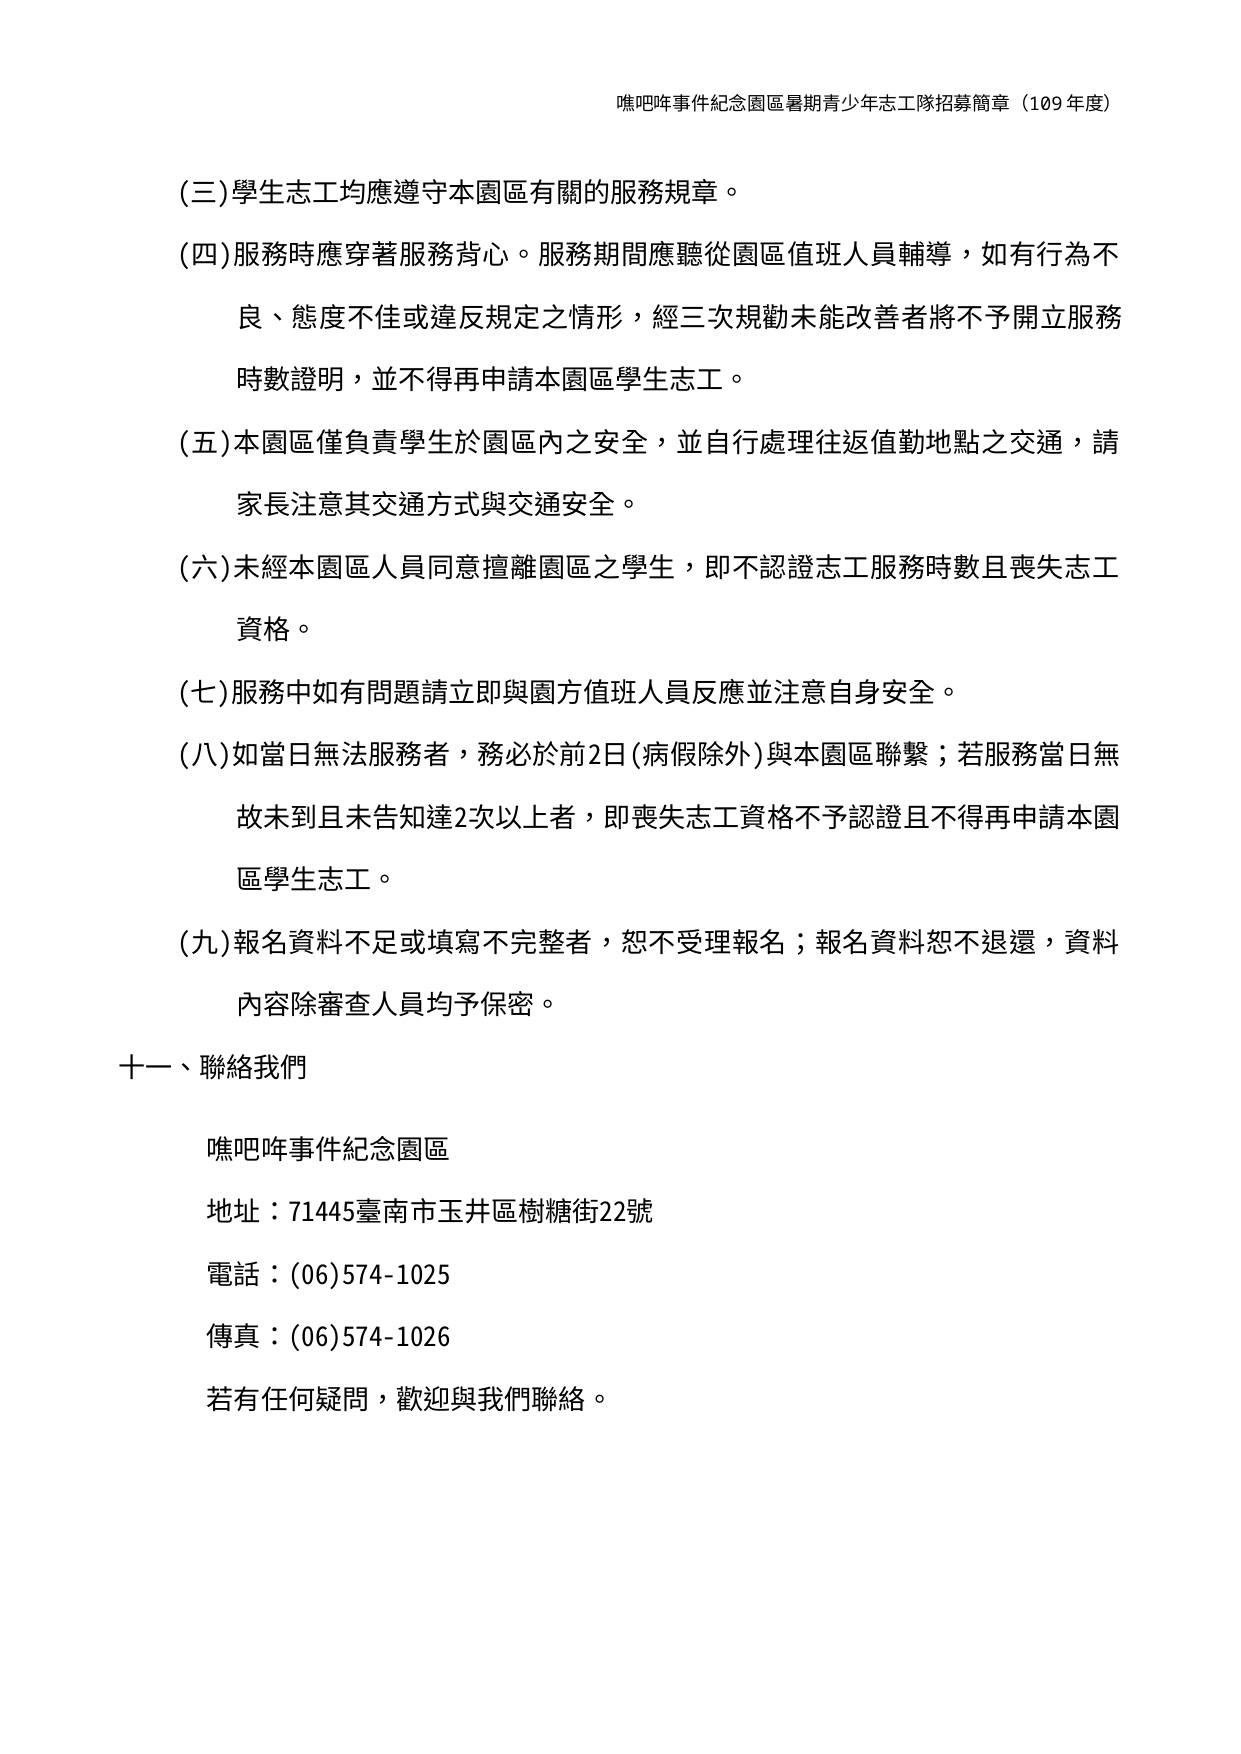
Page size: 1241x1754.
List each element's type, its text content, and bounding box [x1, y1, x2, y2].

text (三)學生志工均應遵守本園區有關的服務規章。 [177, 148, 1122, 211]
text (七)服務中如有問題請立即與園方值班人員反應並注意自身安全。 [177, 648, 1122, 711]
text 電話：(06)574-1025 [207, 1231, 1122, 1293]
text 噍吧哖事件紀念園區 [207, 1106, 1122, 1168]
text (四)服務時應穿著服務背心。服務期間應聽從園區值班人員輔導，如有行為不良、態度不佳或違反規定之情形，經三次規勸未能改善者將不予開立服務時數證明，並不得再申請本園區學生志工。 [177, 211, 1122, 398]
text 傳真：(06)574-1026 [207, 1293, 1122, 1356]
text (五)本園區僅負責學生於園區內之安全，並自行處理往返值勤地點之交通，請家長注意其交通方式與交通安全。 [177, 398, 1122, 523]
text 若有任何疑問，歡迎與我們聯絡。 [207, 1356, 1122, 1418]
text (八)如當日無法服務者，務必於前2日(病假除外)與本園區聯繫；若服務當日無故未到且未告知達2次以上者，即喪失志工資格不予認證且不得再申請本園區學生志工。 [177, 711, 1122, 898]
text (六)未經本園區人員同意擅離園區之學生，即不認證志工服務時數且喪失志工資格。 [177, 523, 1122, 648]
text 十一、聯絡我們 [118, 1023, 1122, 1086]
text (九)報名資料不足或填寫不完整者，恕不受理報名；報名資料恕不退還，資料內容除審查人員均予保密。 [177, 898, 1122, 1023]
text 地址：71445臺南市玉井區樹糖街22號 [207, 1168, 1122, 1231]
